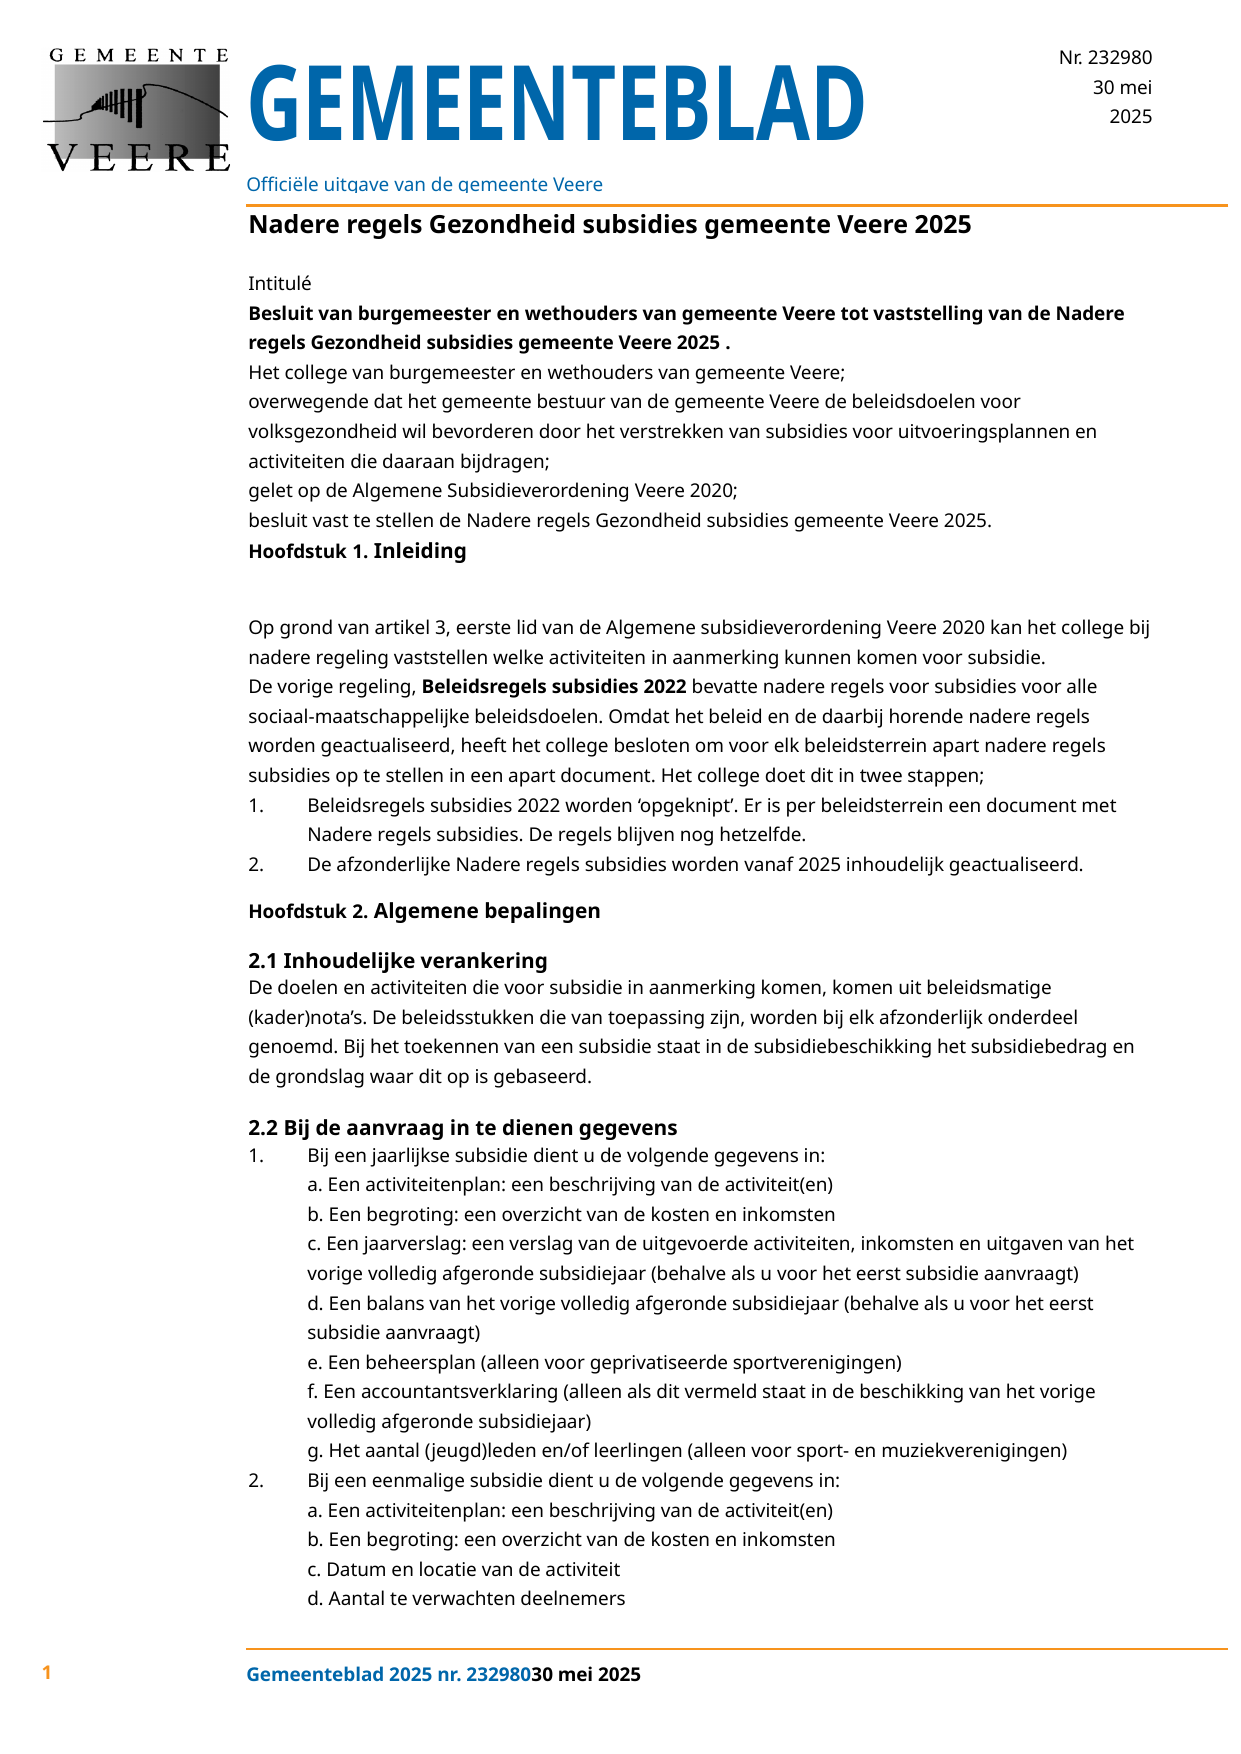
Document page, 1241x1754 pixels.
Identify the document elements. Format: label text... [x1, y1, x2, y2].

list b. Een begroting: een overzicht van de kosten en inkomsten [248, 1526, 1152, 1552]
text Op grond van artikel 3, eerste lid van de Algemene subsidieverordening Veere 2020 kan het college bij nadere regeling vaststellen welke activiteiten in aanmerking kunnen komen voor subsidie. [248, 614, 1152, 669]
text besluit vast te stellen de Nadere regels Gezondheid subsidies gemeente Veere 2025. [248, 507, 1152, 533]
list d. Aantal te verwachten deelnemers [248, 1586, 1152, 1611]
text overwegende dat het gemeente bestuur van de gemeente Veere de beleidsdoelen voor volksgezondheid wil bevorderen door het verstrekken van subsidies voor uitvoeringsplannen en activiteiten die daaraan bijdragen; [248, 389, 1152, 473]
text Intitulé [248, 270, 1152, 296]
list a. Een activiteitenplan: een beschrijving van de activiteit(en) [248, 1171, 1152, 1197]
list Bij een eenmalige subsidie dient u de volgende gegevens in: [248, 1467, 1152, 1493]
text gelet op de Algemene Subsidieverordening Veere 2020; [248, 477, 1152, 503]
list b. Een begroting: een overzicht van de kosten en inkomsten [248, 1201, 1152, 1227]
list Beleidsregels subsidies 2022 worden ‘opgeknipt’. Er is per beleidsterrein een document met Nadere regels subsidies. De regels blijven nog hetzelfde. [248, 792, 1152, 847]
list c. Datum en locatie van de activiteit [248, 1556, 1152, 1582]
list a. Een activiteitenplan: een beschrijving van de activiteit(en) [248, 1497, 1152, 1523]
picture [41, 47, 231, 172]
list g. Het aantal (jeugd)leden en/of leerlingen (alleen voor sport- en muziekverenigingen) [248, 1438, 1152, 1463]
list c. Een jaarverslag: een verslag van de uitgevoerde activiteiten, inkomsten en uitgaven van het vorige volledig afgeronde subsidiejaar (behalve als u voor het eerst subsidie aanvraagt) [248, 1231, 1152, 1286]
text De vorige regeling, Beleidsregels subsidies 2022 bevatte nadere regels voor subsidies voor alle sociaal-maatschappelijke beleidsdoelen. Omdat het beleid en de daarbij horende nadere regels worden geactualiseerd, heeft het college besloten om voor elk beleidsterrein apart nadere regels subsidies op te stellen in een apart document. Het college doet dit in twee stappen; [248, 673, 1152, 788]
list e. Een beheersplan (alleen voor geprivatiseerde sportverenigingen) [248, 1349, 1152, 1375]
list Bij een jaarlijkse subsidie dient u de volgende gegevens in: [248, 1142, 1152, 1168]
list d. Een balans van het vorige volledig afgeronde subsidiejaar (behalve als u voor het eerst subsidie aanvraagt) [248, 1290, 1152, 1345]
text Besluit van burgemeester en wethouders van gemeente Veere tot vaststelling van de Nadere regels Gezondheid subsidies gemeente Veere 2025 . [248, 300, 1152, 355]
text Nadere regels Gezondheid subsidies gemeente Veere 2025 [248, 207, 1152, 241]
text Hoofdstuk 1. Inleiding [248, 537, 1152, 565]
text De doelen en activiteiten die voor subsidie in aanmerking komen, komen uit beleidsmatige (kader)nota’s. De beleidsstukken die van toepassing zijn, worden bij elk afzonderlijk onderdeel genoemd. Bij het toekennen van een subsidie staat in de subsidiebeschikking het subsidiebedrag en de grondslag waar dit op is gebaseerd. [248, 974, 1152, 1089]
text 2.2 Bij de aanvraag in te dienen gegevens [248, 1113, 1152, 1142]
text Hoofdstuk 2. Algemene bepalingen [248, 897, 1152, 925]
text Het college van burgemeester en wethouders van gemeente Veere; [248, 359, 1152, 385]
list f. Een accountantsverklaring (alleen als dit vermeld staat in de beschikking van het vorige volledig afgeronde subsidiejaar) [248, 1378, 1152, 1434]
list De afzonderlijke Nadere regels subsidies worden vanaf 2025 inhoudelijk geactualiseerd. [248, 851, 1152, 877]
text 2.1 Inhoudelijke verankering [248, 946, 1152, 974]
